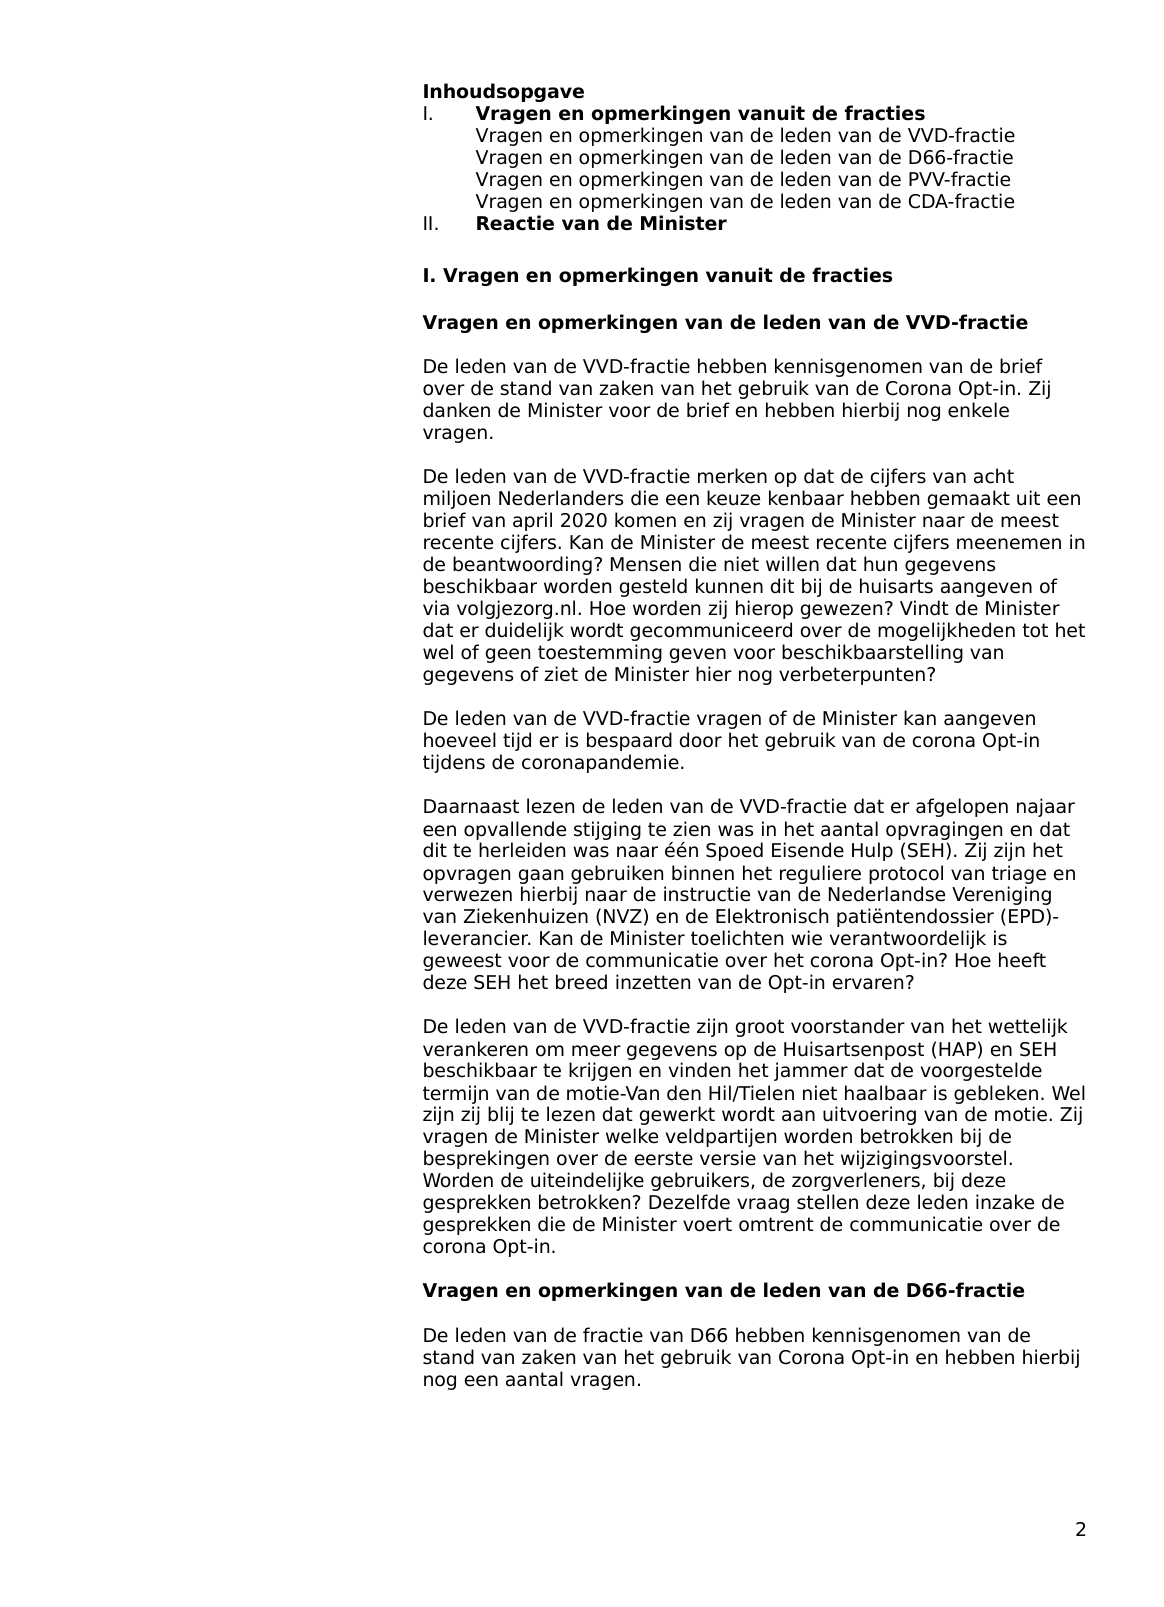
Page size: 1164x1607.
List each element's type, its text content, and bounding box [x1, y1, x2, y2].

subtitle I. Vragen en opmerkingen vanuit de fracties [422, 265, 1087, 287]
subtitle Vragen en opmerkingen van de leden van de D66-fractie [422, 1280, 1087, 1302]
text De leden van de VVD-fractie vragen of de Minister kan aangeven hoeveel tijd er is bespaard door het gebruik van de corona Opt-in tijdens de coronapandemie. [422, 708, 1087, 774]
text De leden van de VVD-fractie hebben kennisgenomen van de brief over de stand van zaken van het gebruik van de Corona Opt-in. Zij danken de Minister voor de brief en hebben hierbij nog enkele vragen. [422, 356, 1087, 444]
text De leden van de VVD-fractie zijn groot voorstander van het wettelijk verankeren om meer gegevens op de Huisartsenpost (HAP) en SEH beschikbaar te krijgen en vinden het jammer dat de voorgestelde termijn van de motie-Van den Hil/Tielen niet haalbaar is gebleken. Wel zijn zij blij te lezen dat gewerkt wordt aan uitvoering van de motie. Zij vragen de Minister welke veldpartijen worden betrokken bij de besprekingen over de eerste versie van het wijzigingsvoorstel. Worden de uiteindelijke gebruikers, de zorgverleners, bij deze gesprekken betrokken? Dezelfde vraag stellen deze leden inzake de gesprekken die de Minister voert omtrent de communicatie over de corona Opt-in. [422, 1016, 1087, 1258]
text De leden van de fractie van D66 hebben kennisgenomen van de stand van zaken van het gebruik van Corona Opt-in en hebben hierbij nog een aantal vragen. [422, 1324, 1087, 1391]
text Vragen en opmerkingen van de leden van de CDA-fractie [475, 191, 1087, 213]
text I. Vragen en opmerkingen vanuit de fracties [422, 103, 1087, 125]
text Vragen en opmerkingen van de leden van de VVD-fractie [475, 125, 1087, 147]
text Daarnaast lezen de leden van de VVD-fractie dat er afgelopen najaar een opvallende stijging te zien was in het aantal opvragingen en dat dit te herleiden was naar één Spoed Eisende Hulp (SEH). Zij zijn het opvragen gaan gebruiken binnen het reguliere protocol van triage en verwezen hierbij naar de instructie van de Nederlandse Vereniging van Ziekenhuizen (NVZ) en de Elektronisch patiëntendossier (EPD)-leverancier. Kan de Minister toelichten wie verantwoordelijk is geweest voor de communicatie over het corona Opt-in? Hoe heeft deze SEH het breed inzetten van de Opt-in ervaren? [422, 796, 1087, 994]
text II. Reactie van de Minister [422, 213, 1087, 235]
subtitle Inhoudsopgave [422, 81, 1087, 103]
subtitle Vragen en opmerkingen van de leden van de VVD-fractie [422, 312, 1087, 334]
text Vragen en opmerkingen van de leden van de PVV-fractie [475, 169, 1087, 191]
text De leden van de VVD-fractie merken op dat de cijfers van acht miljoen Nederlanders die een keuze kenbaar hebben gemaakt uit een brief van april 2020 komen en zij vragen de Minister naar de meest recente cijfers. Kan de Minister de meest recente cijfers meenemen in de beantwoording? Mensen die niet willen dat hun gegevens beschikbaar worden gesteld kunnen dit bij de huisarts aangeven of via volgjezorg.nl. Hoe worden zij hierop gewezen? Vindt de Minister dat er duidelijk wordt gecommuniceerd over de mogelijkheden tot het wel of geen toestemming geven voor beschikbaarstelling van gegevens of ziet de Minister hier nog verbeterpunten? [422, 466, 1087, 686]
text Vragen en opmerkingen van de leden van de D66-fractie [475, 147, 1087, 169]
